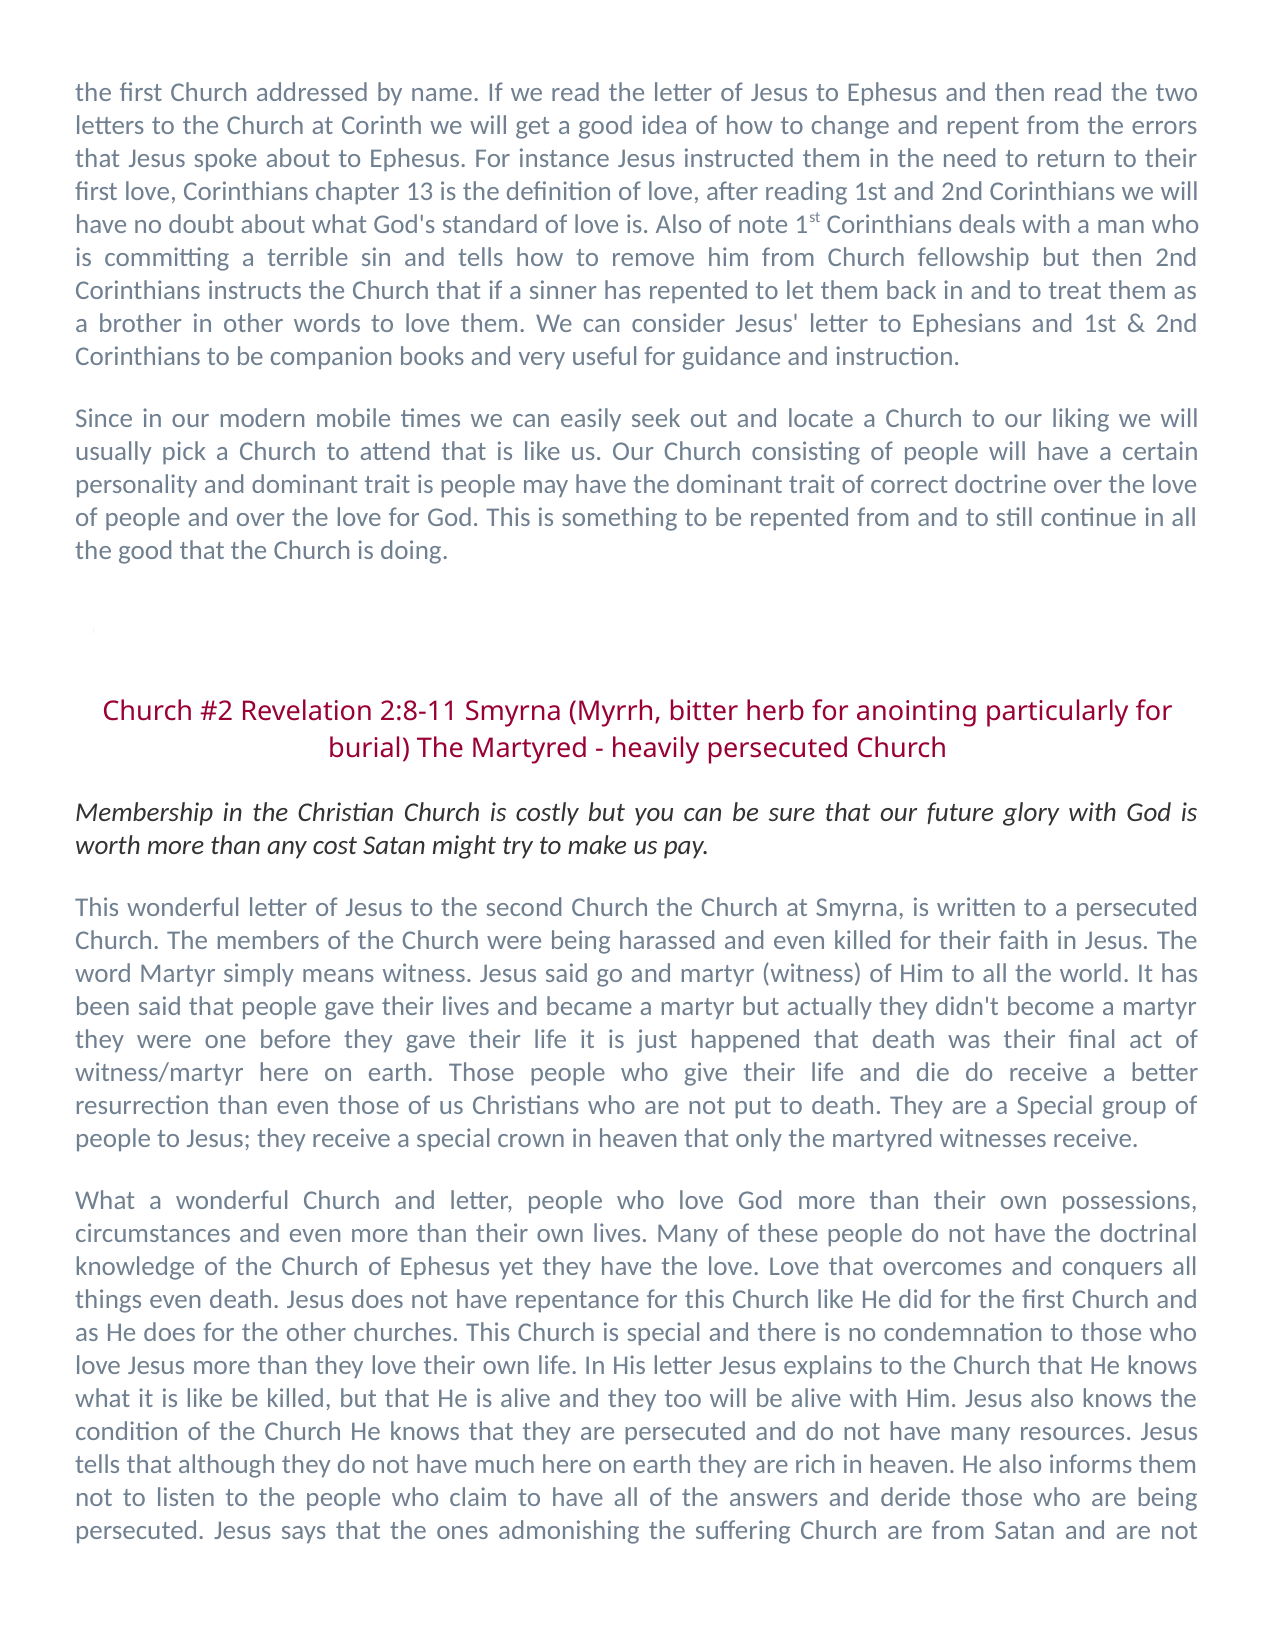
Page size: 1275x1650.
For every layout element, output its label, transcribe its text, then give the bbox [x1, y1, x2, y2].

text Since in our modern mobile times we can easily seek out and locate a Church to our liking we will usually pick a Church to attend that is like us. Our Church consisting of people will have a certain personality and dominant trait is people may have the dominant trait of correct doctrine over the love of people and over the love for God. This is something to be repented from and to still continue in all the good that the Church is doing. [75, 401, 1200, 566]
text Membership in the Christian Church is costly but you can be sure that our future glory with God is worth more than any cost Satan might try to make us pay. [75, 795, 1200, 861]
text the first Church addressed by name. If we read the letter of Jesus to Ephesus and then read the two letters to the Church at Corinth we will get a good idea of how to change and repent from the errors that Jesus spoke about to Ephesus. For instance Jesus instructed them in the need to return to their first love, Corinthians chapter 13 is the definition of love, after reading 1st and 2nd Corinthians we will have no doubt about what God's standard of love is. Also of note 1st Corinthians deals with a man who is committing a terrible sin and tells how to remove him from Church fellowship but then 2nd Corinthians instructs the Church that if a sinner has repented to let them back in and to treat them as a brother in other words to love them. We can consider Jesus' letter to Ephesians and 1st & 2nd Corinthians to be companion books and very useful for guidance and instruction. [75, 75, 1200, 372]
text This wonderful letter of Jesus to the second Church the Church at Smyrna, is written to a persecuted Church. The members of the Church were being harassed and even killed for their faith in Jesus. The word Martyr simply means witness. Jesus said go and martyr (witness) of Him to all the world. It has been said that people gave their lives and became a martyr but actually they didn't become a martyr they were one before they gave their life it is just happened that death was their final act of witness/martyr here on earth. Those people who give their life and die do receive a better resurrection than even those of us Christians who are not put to death. They are a Special group of people to Jesus; they receive a special crown in heaven that only the martyred witnesses receive. [75, 890, 1200, 1154]
subtitle Church #2 Revelation 2:8-11 Smyrna (Myrrh, bitter herb for anointing particularly for burial) The Martyred - heavily persecuted Church [75, 692, 1200, 766]
text What a wonderful Church and letter, people who love God more than their own possessions, circumstances and even more than their own lives. Many of these people do not have the doctrinal knowledge of the Church of Ephesus yet they have the love. Love that overcomes and conquers all things even death. Jesus does not have repentance for this Church like He did for the first Church and as He does for the other churches. This Church is special and there is no condemnation to those who love Jesus more than they love their own life. In His letter Jesus explains to the Church that He knows what it is like be killed, but that He is alive and they too will be alive with Him. Jesus also knows the condition of the Church He knows that they are persecuted and do not have many resources. Jesus tells that although they do not have much here on earth they are rich in heaven. He also informs them not to listen to the people who claim to have all of the answers and deride those who are being persecuted. Jesus says that the ones admonishing the suffering Church are from Satan and are not [75, 1183, 1200, 1547]
